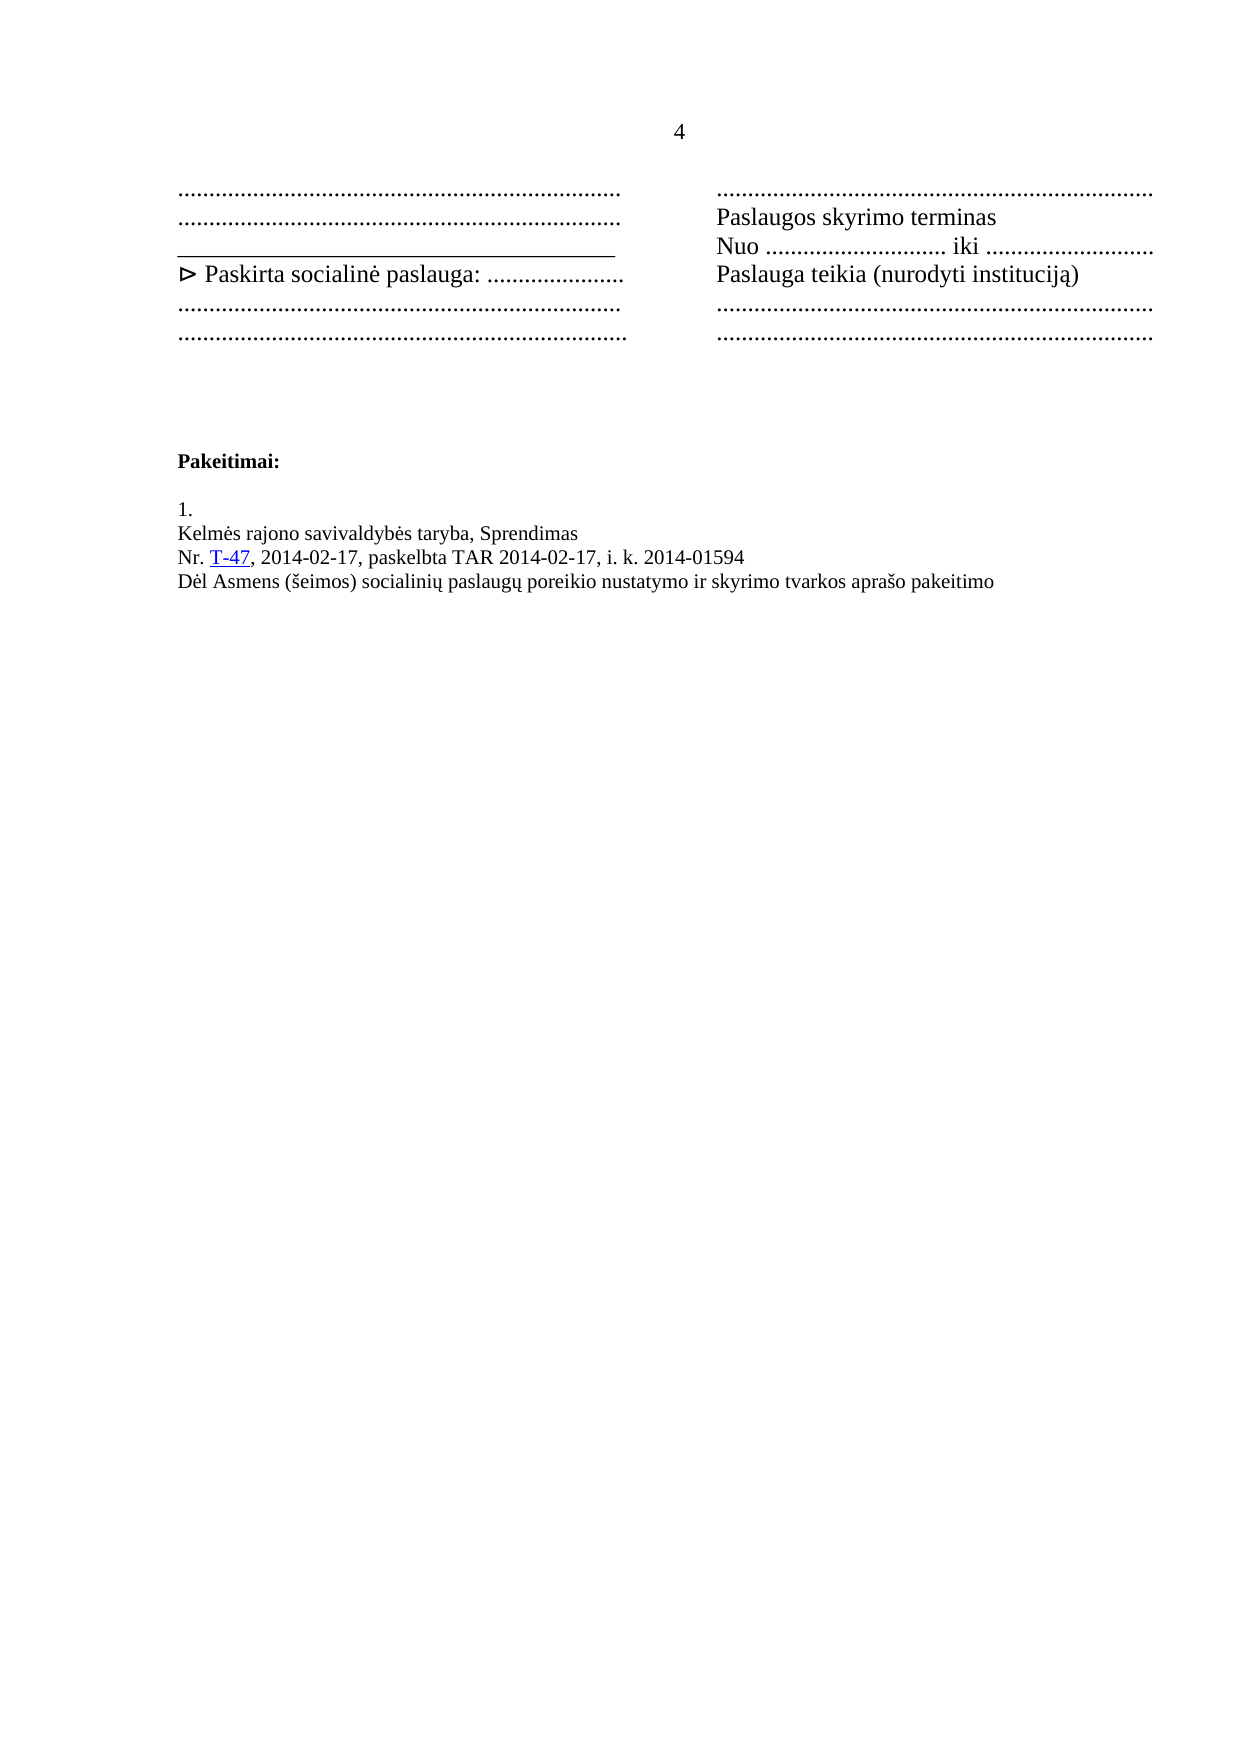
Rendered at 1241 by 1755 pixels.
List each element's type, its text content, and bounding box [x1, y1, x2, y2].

text ___________________________________ [177, 231, 642, 259]
text Nuo ............................. iki ........................... [716, 231, 1181, 259]
text Dėl Asmens (šeimos) socialinių paslaugų poreikio nustatymo ir skyrimo tvarkos aprašo pakeitimo [177, 569, 1181, 593]
text ....................................................................... [177, 288, 642, 317]
text Paslaugos skyrimo terminas [716, 202, 1181, 231]
text ...................................................................... [716, 317, 1181, 346]
text Nr. T-47, 2014-02-17, paskelbta TAR 2014-02-17, i. k. 2014-01594 [177, 545, 1181, 569]
text Paslauga teikia (nurodyti instituciją) [716, 259, 1181, 288]
text  Paskirta socialinė paslauga: ...................... [177, 259, 642, 288]
text 1. [177, 497, 1181, 521]
text Kelmės rajono savivaldybės taryba, Sprendimas [177, 521, 1181, 545]
text Pakeitimai: [177, 449, 1181, 473]
text ....................................................................... [177, 173, 642, 202]
text ...................................................................... [716, 173, 1181, 202]
text ....................................................................... [177, 202, 642, 231]
text ........................................................................ [177, 317, 642, 346]
text ...................................................................... [716, 288, 1181, 317]
